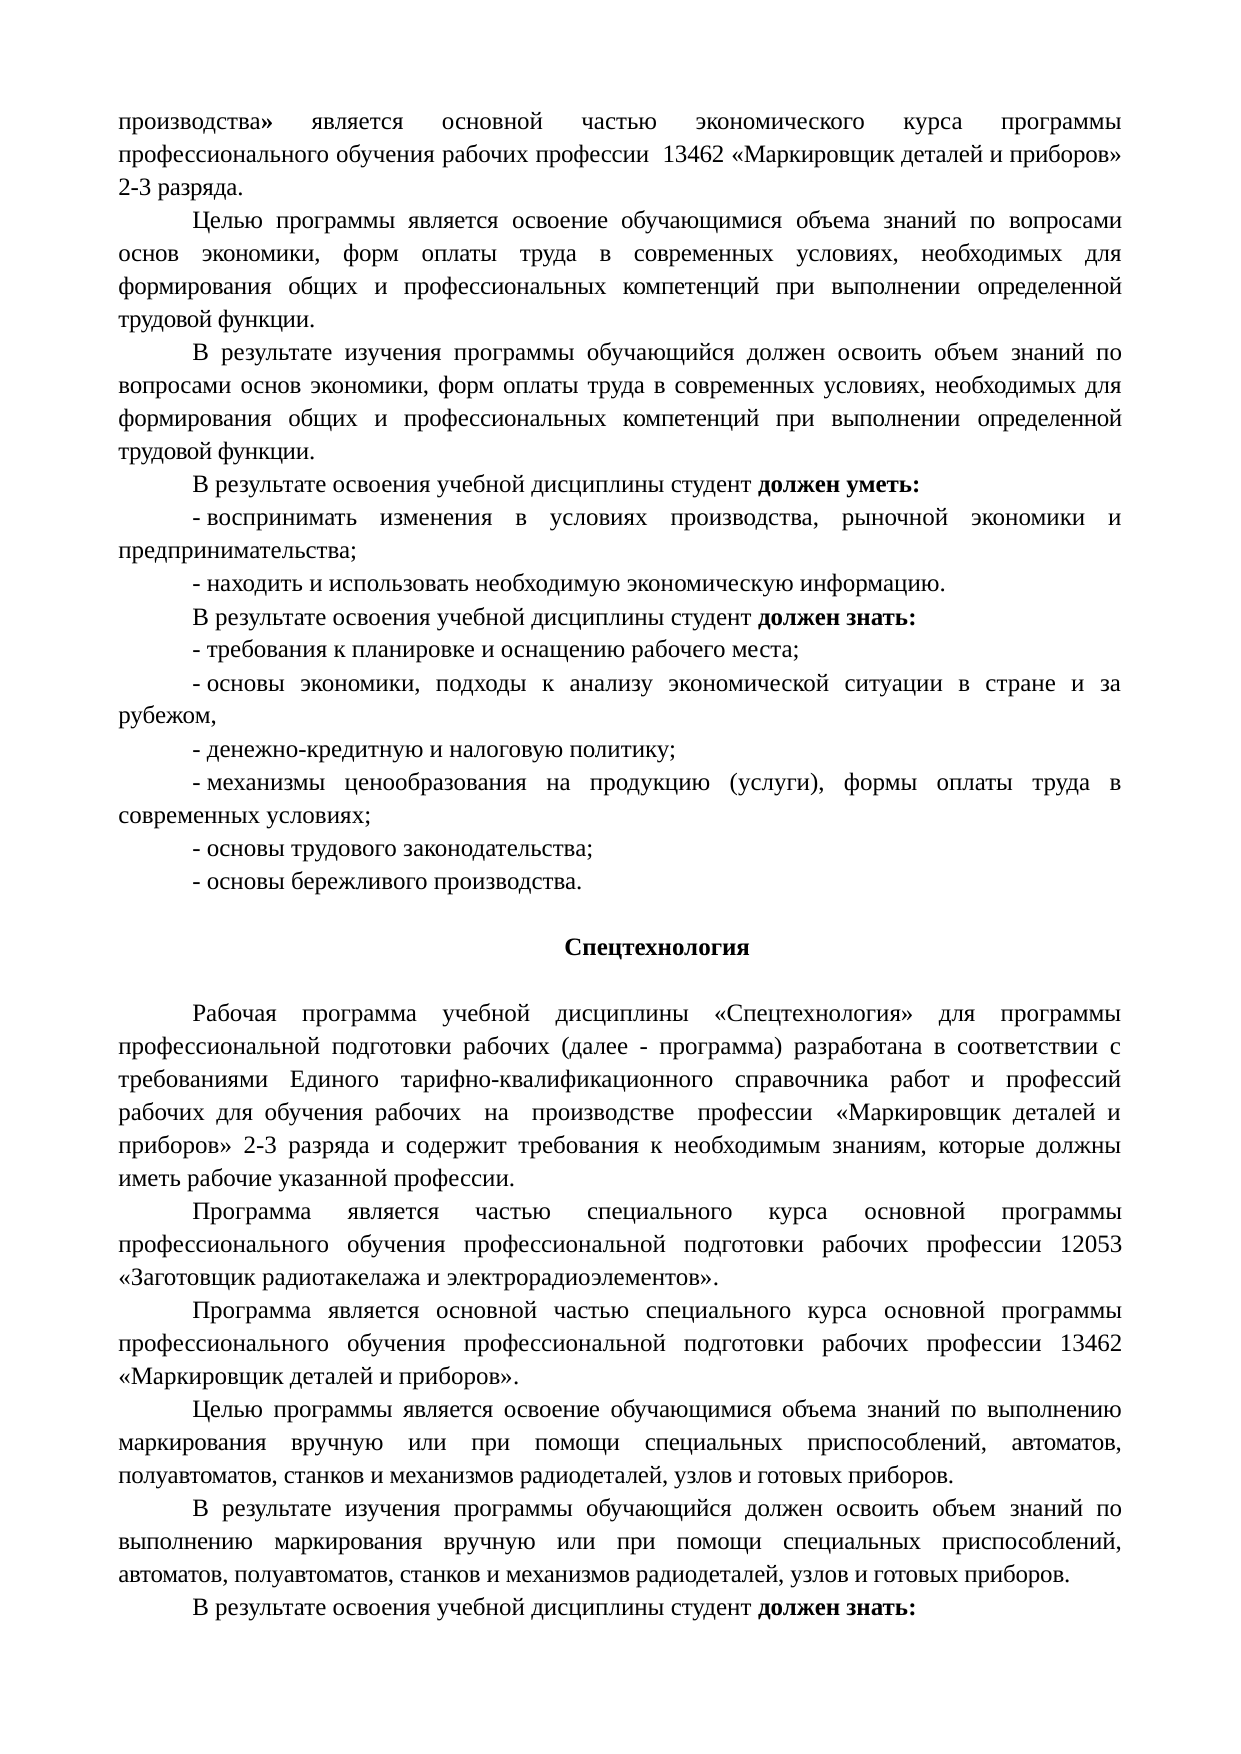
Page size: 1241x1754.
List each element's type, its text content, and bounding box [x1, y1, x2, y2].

text - механизмы ценообразования на продукцию (услуги), формы оплаты труда в современных условиях; [118, 767, 1122, 828]
text В результате изучения программы обучающийся должен освоить объем знаний по выполнению маркирования вручную или при помощи специальных приспособлений, автоматов, полуавтоматов, станков и механизмов радиодеталей, узлов и готовых приборов. [118, 1493, 1122, 1588]
text Программа является основной частью специального курса основной программы профессионального обучения профессиональной подготовки рабочих профессии 13462 «Маркировщик деталей и приборов». [118, 1295, 1122, 1390]
text Целью программы является освоение обучающимися объема знаний по выполнению маркирования вручную или при помощи специальных приспособлений, автоматов, полуавтоматов, станков и механизмов радиодеталей, узлов и готовых приборов. [118, 1394, 1122, 1489]
text В результате изучения программы обучающийся должен освоить объем знаний по вопросами основ экономики, форм оплаты труда в современных условиях, необходимых для формирования общих и профессиональных компетенций при выполнении определенной трудовой функции. [118, 337, 1122, 465]
text В результате освоения учебной дисциплины студент должен знать: [118, 602, 1122, 630]
text - находить и использовать необходимую экономическую информацию. [118, 568, 1122, 597]
text производства» является основной частью экономического курса программы профессионального обучения рабочих профессии 13462 «Маркировщик деталей и приборов» 2-3 разряда. [118, 106, 1122, 201]
text Целью программы является освоение обучающимися объема знаний по вопросами основ экономики, форм оплаты труда в современных условиях, необходимых для формирования общих и профессиональных компетенций при выполнении определенной трудовой функции. [118, 205, 1122, 333]
text В результате освоения учебной дисциплины студент должен знать: [118, 1592, 1122, 1621]
text Программа является частью специального курса основной программы профессионального обучения профессиональной подготовки рабочих профессии 12053 «Заготовщик радиотакелажа и электрорадиоэлементов». [118, 1196, 1122, 1291]
text Спецтехнология [118, 932, 1122, 961]
text - основы экономики, подходы к анализу экономической ситуации в стране и за рубежом, [118, 668, 1122, 729]
text - денежно-кредитную и налоговую политику; [118, 734, 1122, 762]
text В результате освоения учебной дисциплины студент должен уметь: [118, 469, 1122, 498]
text - воспринимать изменения в условиях производства, рыночной экономики и предпринимательства; [118, 502, 1122, 564]
text - основы трудового законодательства; [118, 833, 1122, 861]
text - основы бережливого производства. [118, 866, 1122, 894]
text Рабочая программа учебной дисциплины «Спецтехнология» для программы профессиональной подготовки рабочих (далее - программа) разработана в соответствии с требованиями Единого тарифно-квалификационного справочника работ и профессий рабочих для обучения рабочих на производстве профессии «Маркировщик деталей и приборов» 2-3 разряда и содержит требования к необходимым знаниям, которые должны иметь рабочие указанной профессии. [118, 998, 1122, 1192]
text - требования к планировке и оснащению рабочего места; [118, 634, 1122, 663]
